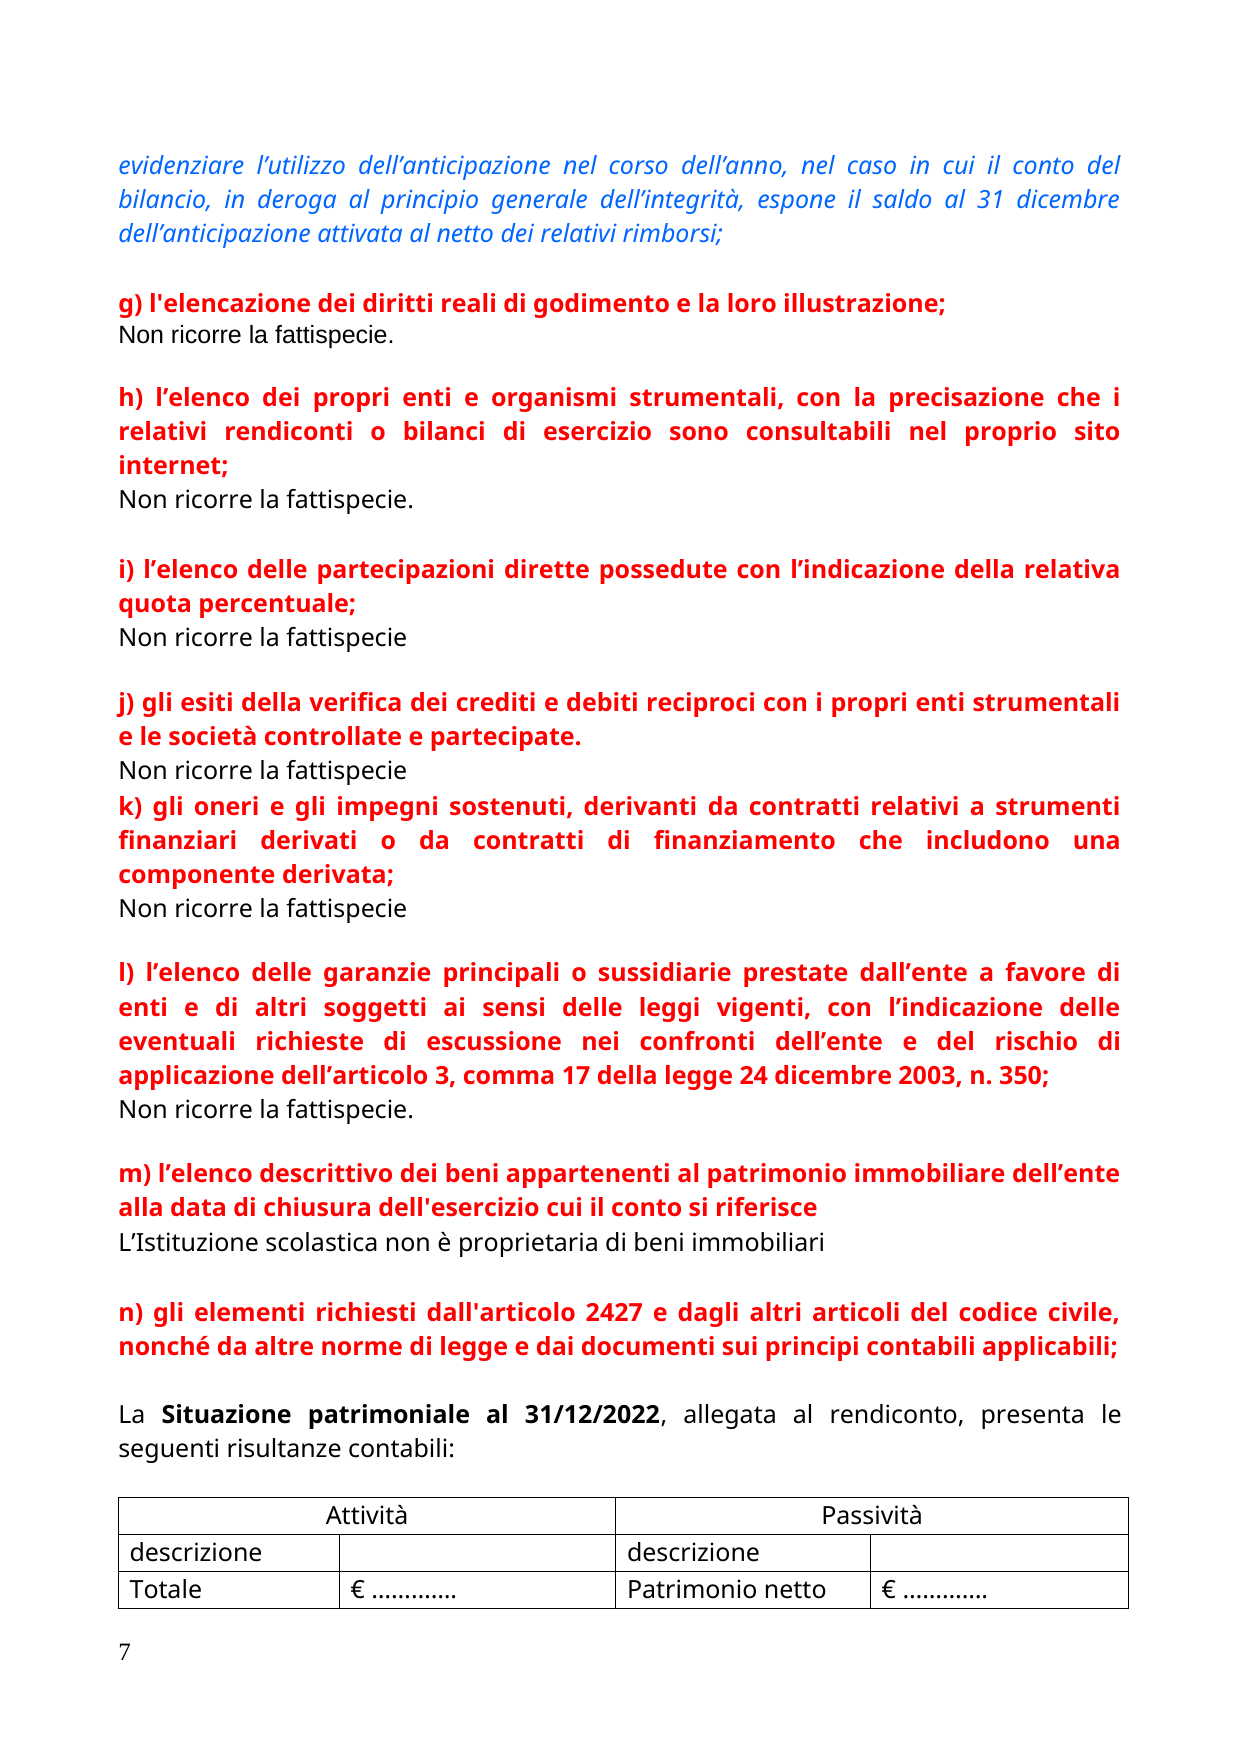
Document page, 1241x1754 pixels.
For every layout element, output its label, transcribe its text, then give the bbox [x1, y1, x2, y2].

text Non ricorre la fattispecie [118, 752, 1122, 786]
text Non ricorre la fattispecie. [118, 320, 1122, 348]
text k) gli oneri e gli impegni sostenuti, derivanti da contratti relativi a strumenti finanziari derivati o da contratti di finanziamento che includono una componente derivata; [118, 788, 1122, 890]
table_cell [340, 1535, 615, 1571]
table_cell descrizione [616, 1535, 870, 1571]
text i) l’elenco delle partecipazioni dirette possedute con l’indicazione della relativa quota percentuale; [118, 551, 1122, 619]
text La Situazione patrimoniale al 31/12/2022, allegata al rendiconto, presenta le seguenti risultanze contabili: [118, 1396, 1122, 1464]
text h) l’elenco dei propri enti e organismi strumentali, con la precisazione che i relativi rendiconti o bilanci di esercizio sono consultabili nel proprio sito internet; [118, 379, 1122, 481]
text Non ricorre la fattispecie. [118, 481, 1122, 515]
table_header Attività [119, 1498, 615, 1534]
text Non ricorre la fattispecie. [118, 1091, 1122, 1125]
text n) gli elementi richiesti dall'articolo 2427 e dagli altri articoli del codice civile, nonché da altre norme di legge e dai documenti sui principi contabili applicabili; [118, 1294, 1122, 1362]
table_cell € …………. [871, 1572, 1128, 1608]
text evidenziare l’utilizzo dell’anticipazione nel corso dell’anno, nel caso in cui il conto del bilancio, in deroga al principio generale dell’integrità, espone il saldo al 31 dicembre dell’anticipazione attivata al netto dei relativi rimborsi; [118, 148, 1122, 250]
text m) l’elenco descrittivo dei beni appartenenti al patrimonio immobiliare dell’ente alla data di chiusura dell'esercizio cui il conto si riferisce [118, 1156, 1122, 1224]
table_cell € …………. [340, 1572, 615, 1608]
table_header Passività [616, 1498, 1128, 1534]
table_cell Patrimonio netto [616, 1572, 870, 1608]
text j) gli esiti della verifica dei crediti e debiti reciproci con i propri enti strumentali e le società controllate e partecipate. [118, 684, 1122, 752]
table_cell [871, 1535, 1128, 1571]
text g) l'elencazione dei diritti reali di godimento e la loro illustrazione; [118, 286, 1122, 320]
table_cell descrizione [119, 1535, 339, 1571]
text Non ricorre la fattispecie [118, 890, 1122, 924]
text L’Istituzione scolastica non è proprietaria di beni immobiliari [118, 1224, 1122, 1258]
table_cell Totale [119, 1572, 339, 1608]
text l) l’elenco delle garanzie principali o sussidiarie prestate dall’ente a favore di enti e di altri soggetti ai sensi delle leggi vigenti, con l’indicazione delle eventuali richieste di escussione nei confronti dell’ente e del rischio di applicazione dell’articolo 3, comma 17 della legge 24 dicembre 2003, n. 350; [118, 955, 1122, 1091]
text Non ricorre la fattispecie [118, 619, 1122, 653]
